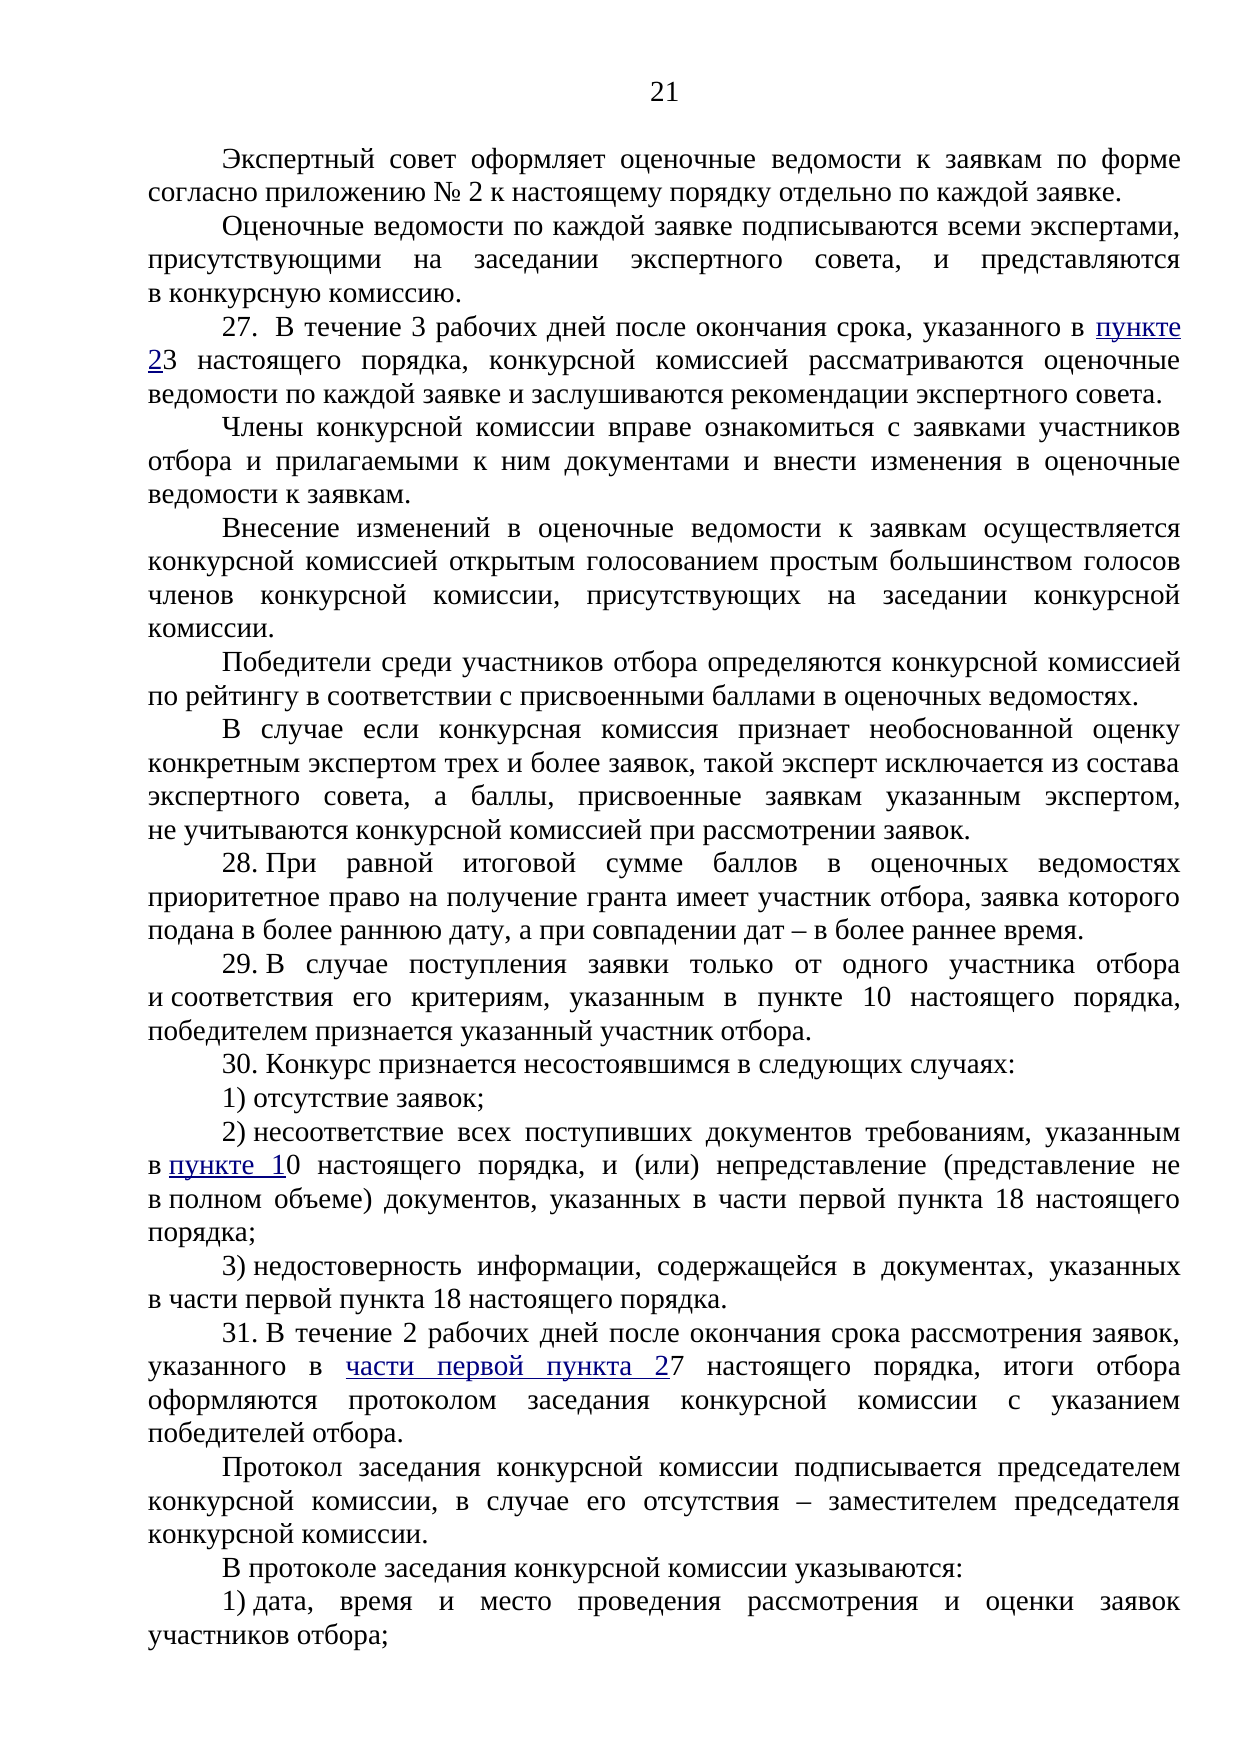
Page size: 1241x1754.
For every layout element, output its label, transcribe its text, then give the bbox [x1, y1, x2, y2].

text В протоколе заседания конкурсной комиссии указываются: [148, 1550, 1181, 1583]
text 30. Конкурс признается несостоявшимся в следующих случаях: [148, 1047, 1181, 1080]
text 1) дата, время и место проведения рассмотрения и оценки заявок участников отбора; [148, 1583, 1181, 1650]
text Победители среди участников отбора определяются конкурсной комиссией по рейтингу в соответствии с присвоенными баллами в оценочных ведомостях. [148, 644, 1181, 711]
text 27. В течение 3 рабочих дней после окончания срока, указанного в пункте 23 настоящего порядка, конкурсной комиссией рассматриваются оценочные ведомости по каждой заявке и заслушиваются рекомендации экспертного совета. [148, 309, 1181, 409]
text Протокол заседания конкурсной комиссии подписывается председателем конкурсной комиссии, в случае его отсутствия – заместителем председателя конкурсной комиссии. [148, 1449, 1181, 1550]
text Экспертный совет оформляет оценочные ведомости к заявкам по форме согласно приложению № 2 к настоящему порядку отдельно по каждой заявке. [148, 141, 1181, 208]
text 31. В течение 2 рабочих дней после окончания срока рассмотрения заявок, указанного в части первой пункта 27 настоящего порядка, итоги отбора оформляются протоколом заседания конкурсной комиссии с указанием победителей отбора. [148, 1315, 1181, 1449]
text 1) отсутствие заявок; [148, 1080, 1181, 1114]
text 28. При равной итоговой сумме баллов в оценочных ведомостях приоритетное право на получение гранта имеет участник отбора, заявка которого подана в более раннюю дату, а при совпадении дат – в более раннее время. [148, 845, 1181, 946]
text В случае если конкурсная комиссия признает необоснованной оценку конкретным экспертом трех и более заявок, такой эксперт исключается из состава экспертного совета, а баллы, присвоенные заявкам указанным экспертом, не учитываются конкурсной комиссией при рассмотрении заявок. [148, 711, 1181, 845]
text 2) несоответствие всех поступивших документов требованиям, указанным в пункте 10 настоящего порядка, и (или) непредставление (представление не в полном объеме) документов, указанных в части первой пункта 18 настоящего порядка; [148, 1114, 1181, 1248]
text 3) недостоверность информации, содержащейся в документах, указанных в части первой пункта 18 настоящего порядка. [148, 1248, 1181, 1315]
text Внесение изменений в оценочные ведомости к заявкам осуществляется конкурсной комиссией открытым голосованием простым большинством голосов членов конкурсной комиссии, присутствующих на заседании конкурсной комиссии. [148, 510, 1181, 644]
text Оценочные ведомости по каждой заявке подписываются всеми экспертами, присутствующими на заседании экспертного совета, и представляются в конкурсную комиссию. [148, 208, 1181, 309]
text Члены конкурсной комиссии вправе ознакомиться с заявками участников отбора и прилагаемыми к ним документами и внести изменения в оценочные ведомости к заявкам. [148, 409, 1181, 510]
text 29. В случае поступления заявки только от одного участника отбора и соответствия его критериям, указанным в пункте 10 настоящего порядка, победителем признается указанный участник отбора. [148, 946, 1181, 1047]
